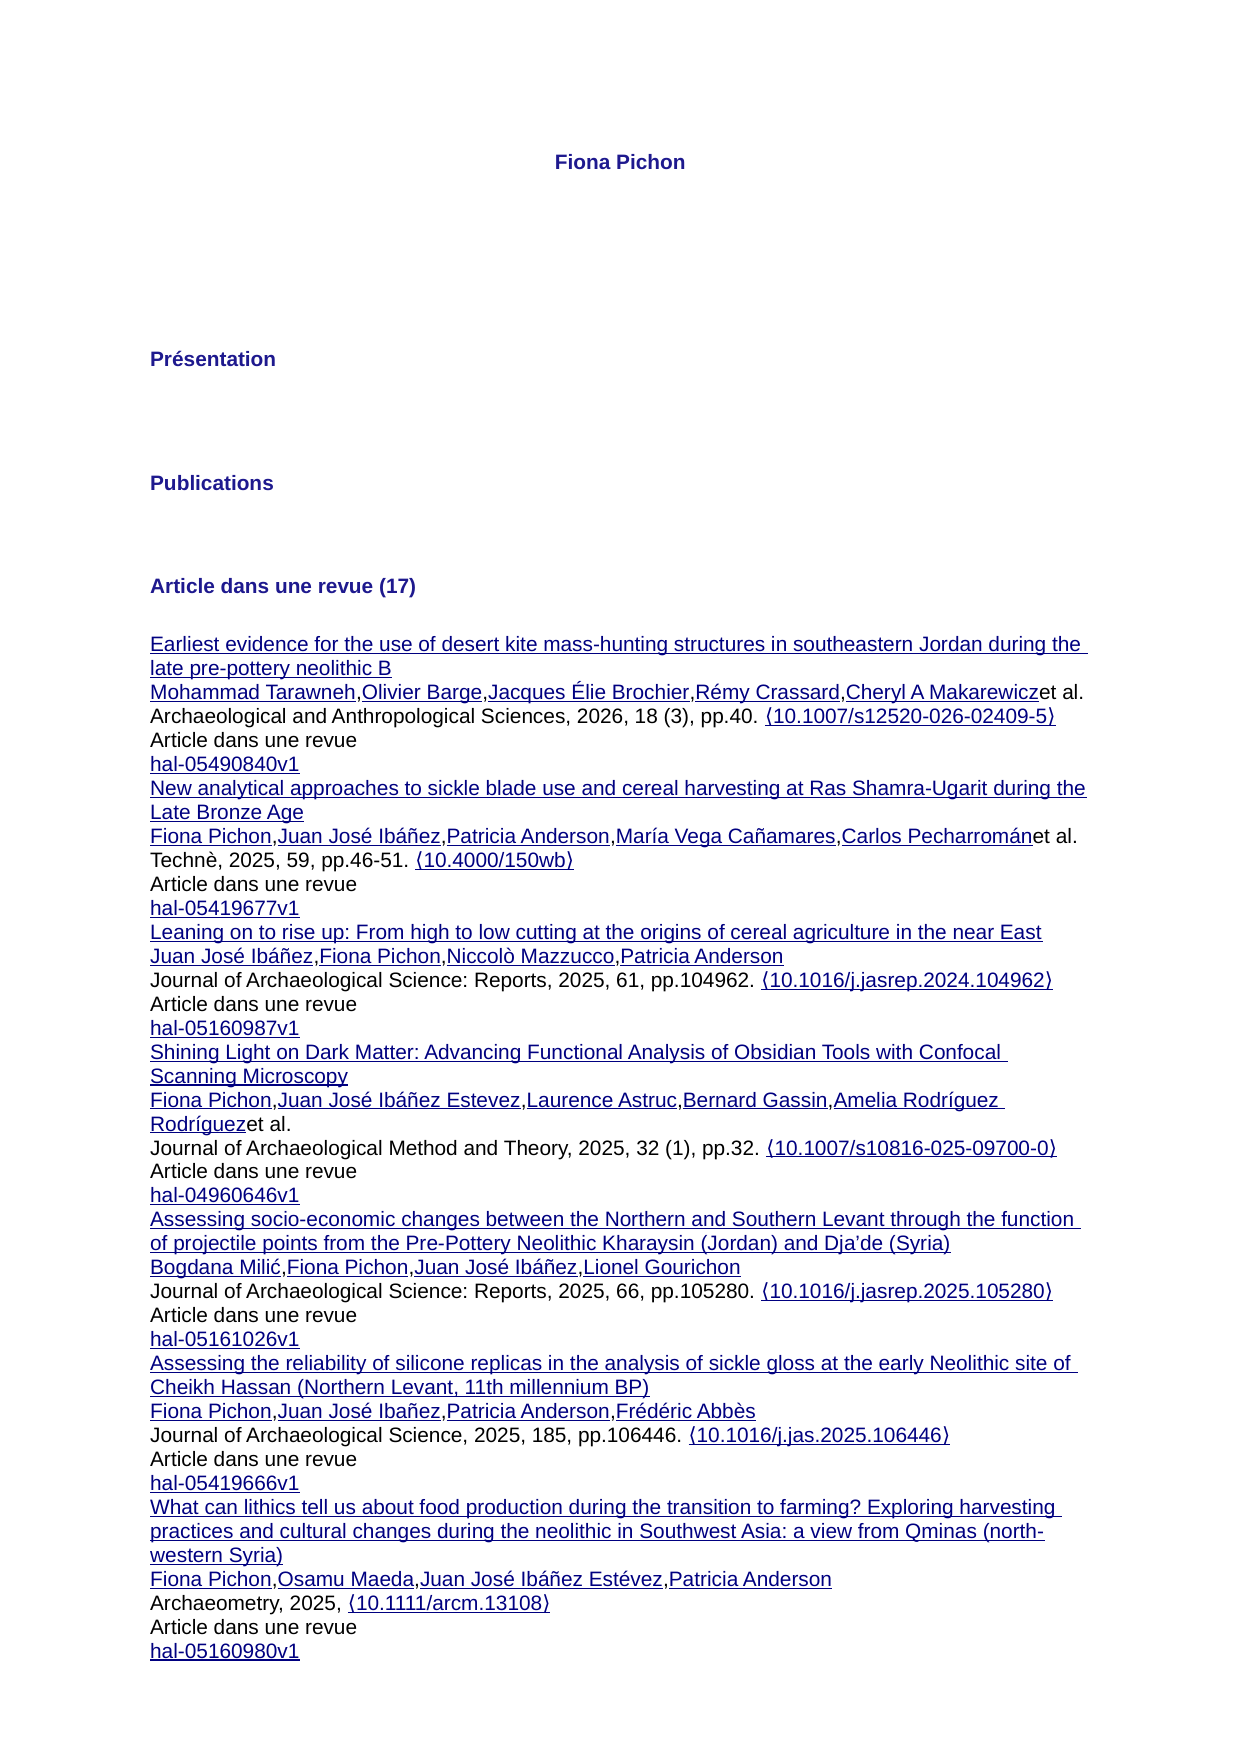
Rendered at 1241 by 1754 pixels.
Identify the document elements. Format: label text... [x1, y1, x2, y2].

subtitle Publications [150, 471, 1090, 495]
subtitle Présentation [150, 347, 1090, 371]
subtitle Article dans une revue (17) [150, 574, 1090, 598]
table_cell Assessing socio-economic changes between the Northern and Southern Levant through the function of projectile points from the Pre-Pottery Neolithic Kharaysin (Jordan) and Dja’de (Syria) Bogdana Milić,Fiona Pichon,Juan José Ibáñez,Lionel Gourichon Journal of Archaeological Science: Reports, 2025, 66, pp.105280. ⟨10.1016/j.jasrep.2025.105280⟩ Article dans une revue hal-05161026v1 [150, 1207, 1090, 1351]
table_cell Shining Light on Dark Matter: Advancing Functional Analysis of Obsidian Tools with Confocal Scanning Microscopy Fiona Pichon,Juan José Ibáñez Estevez,Laurence Astruc,Bernard Gassin,Amelia Rodríguez Rodríguezet al. Journal of Archaeological Method and Theory, 2025, 32 (1), pp.32. ⟨10.1007/s10816-025-09700-0⟩ Article dans une revue hal-04960646v1 [150, 1040, 1090, 1207]
table_cell Leaning on to rise up: From high to low cutting at the origins of cereal agriculture in the near East Juan José Ibáñez,Fiona Pichon,Niccolò Mazzucco,Patricia Anderson Journal of Archaeological Science: Reports, 2025, 61, pp.104962. ⟨10.1016/j.jasrep.2024.104962⟩ Article dans une revue hal-05160987v1 [150, 920, 1090, 1039]
table_cell New analytical approaches to sickle blade use and cereal harvesting at Ras Shamra-Ugarit during the Late Bronze Age Fiona Pichon,Juan José Ibáñez,Patricia Anderson,María Vega Cañamares,Carlos Pecharrománet al. Technè, 2025, 59, pp.46-51. ⟨10.4000/150wb⟩ Article dans une revue hal-05419677v1 [150, 776, 1090, 920]
subtitle Fiona Pichon [150, 150, 1090, 174]
table_header Earliest evidence for the use of desert kite mass-hunting structures in southeastern Jordan during the late pre-pottery neolithic B Mohammad Tarawneh,Olivier Barge,Jacques Élie Brochier,Rémy Crassard,Cheryl A Makarewiczet al. Archaeological and Anthropological Sciences, 2026, 18 (3), pp.40. ⟨10.1007/s12520-026-02409-5⟩ Article dans une revue hal-05490840v1 [150, 632, 1090, 776]
table_cell Assessing the reliability of silicone replicas in the analysis of sickle gloss at the early Neolithic site of Cheikh Hassan (Northern Levant, 11th millennium BP) Fiona Pichon,Juan José Ibañez,Patricia Anderson,Frédéric Abbès Journal of Archaeological Science, 2025, 185, pp.106446. ⟨10.1016/j.jas.2025.106446⟩ Article dans une revue hal-05419666v1 [150, 1351, 1090, 1495]
table_cell What can lithics tell us about food production during the transition to farming? Exploring harvesting practices and cultural changes during the neolithic in Southwest Asia: a view from Qminas (north‐western Syria) Fiona Pichon,Osamu Maeda,Juan José Ibáñez Estévez,Patricia Anderson Archaeometry, 2025, ⟨10.1111/arcm.13108⟩ Article dans une revue hal-05160980v1 [150, 1495, 1090, 1662]
